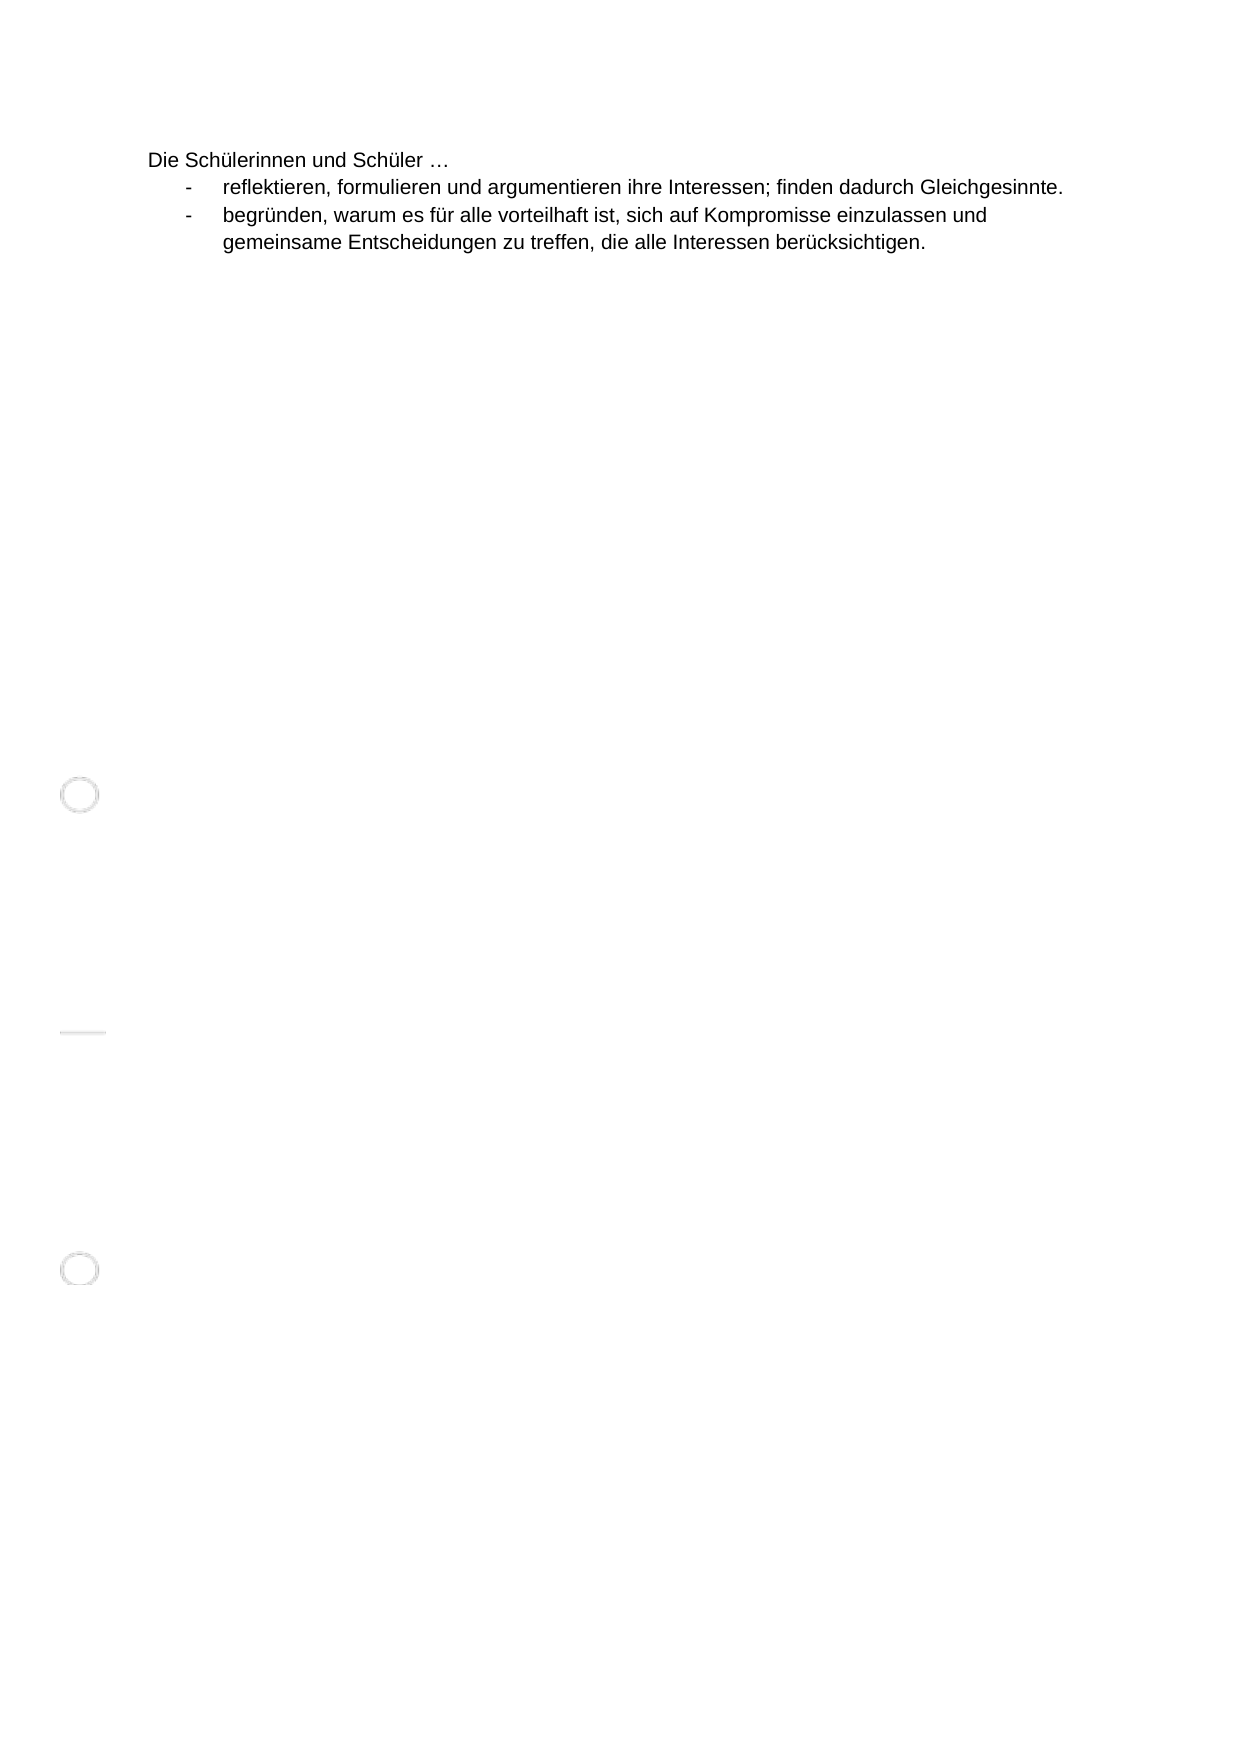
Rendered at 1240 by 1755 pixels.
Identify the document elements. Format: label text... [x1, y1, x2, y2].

list reflektieren, formulieren und argumentieren ihre Interessen; finden dadurch Gleichgesinnte. [185, 175, 1092, 199]
list begründen, warum es für alle vorteilhaft ist, sich auf Kompromisse einzulassen und gemeinsame Entscheidungen zu treffen, die alle Interessen berücksichtigen. [185, 203, 1092, 254]
text Die Schülerinnen und Schüler … [148, 148, 1092, 172]
